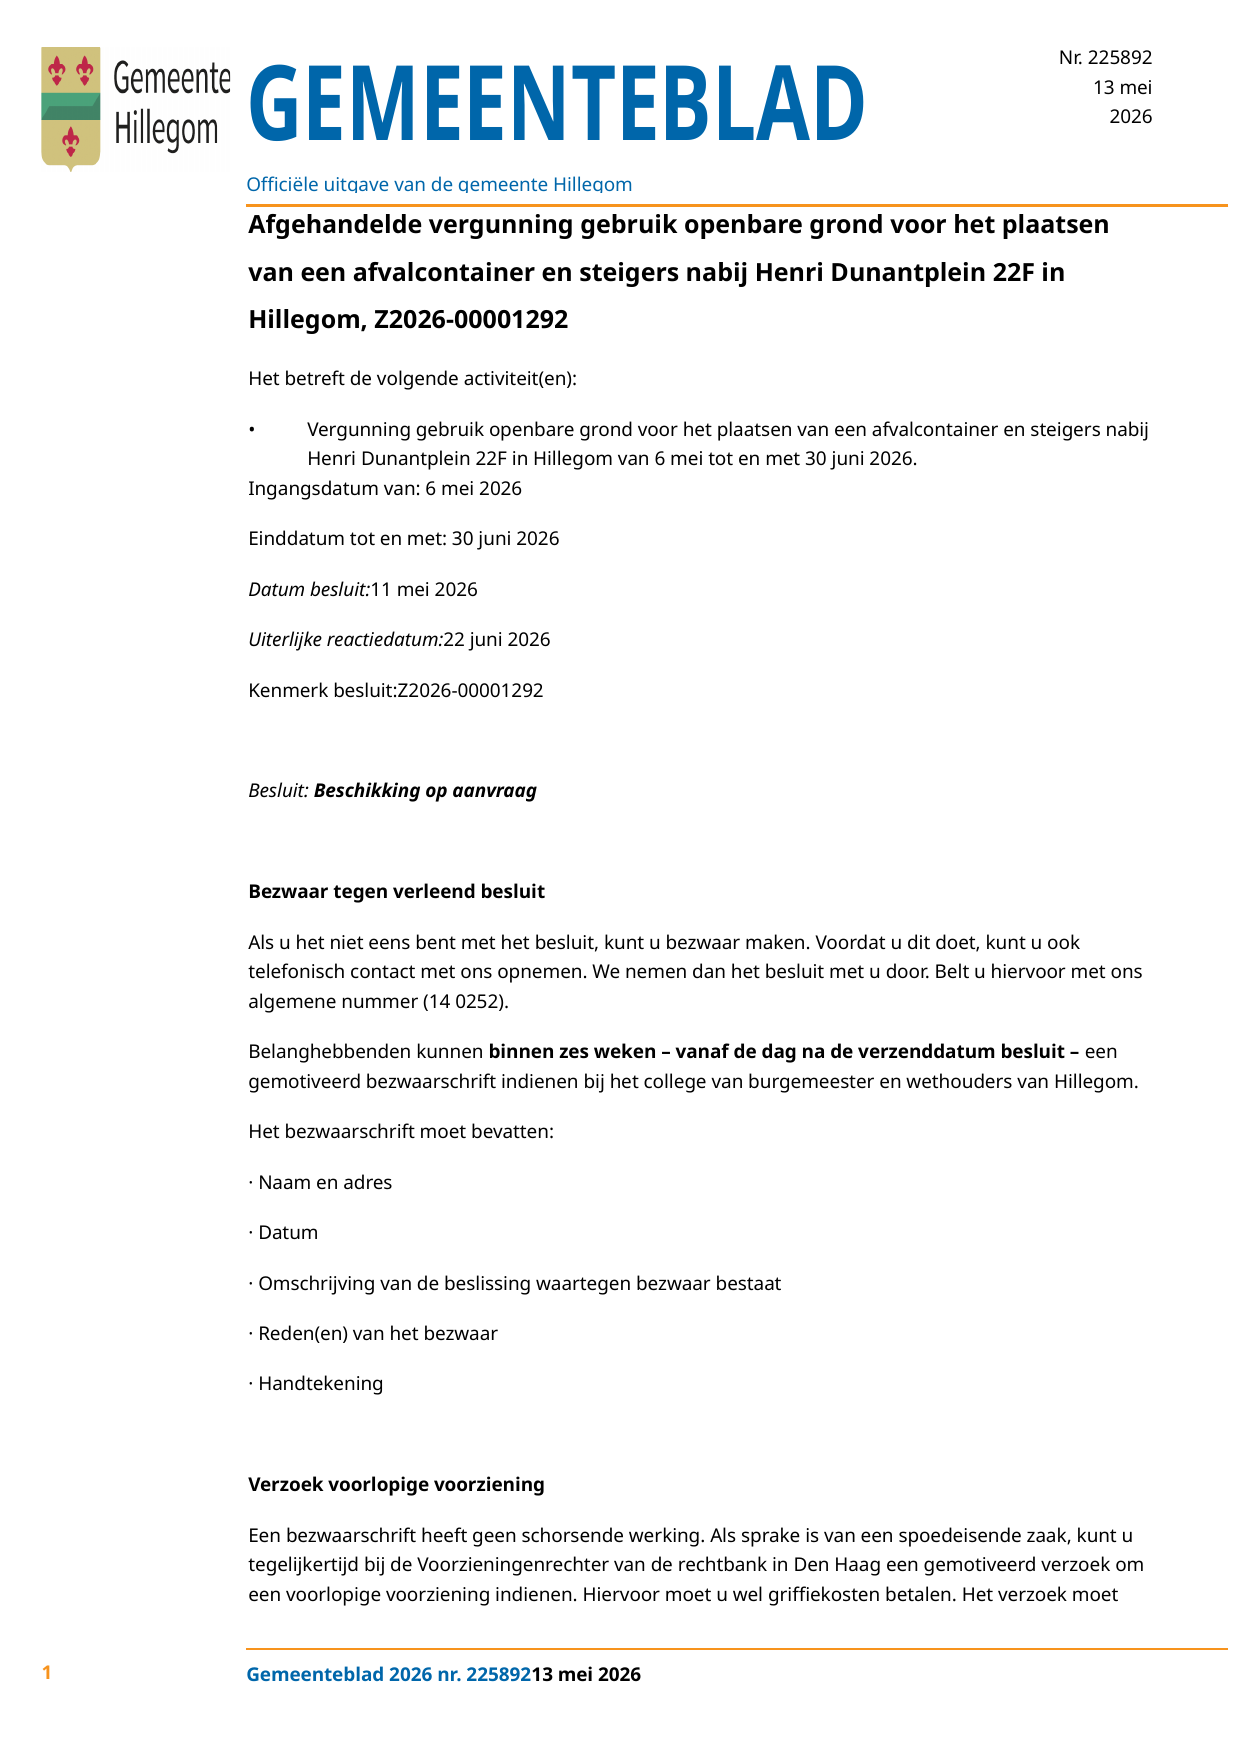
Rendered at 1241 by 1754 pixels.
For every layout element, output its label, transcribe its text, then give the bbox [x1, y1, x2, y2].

text Belanghebbenden kunnen binnen zes weken – vanaf de dag na de verzenddatum besluit – een gemotiveerd bezwaarschrift indienen bij het college van burgemeester en wethouders van Hillegom. [248, 1038, 1152, 1094]
text Datum besluit:11 mei 2026 [248, 576, 1152, 602]
picture [41, 47, 231, 172]
text · Handtekening [248, 1371, 1152, 1396]
text Het bezwaarschrift moet bevatten: [248, 1118, 1152, 1144]
text · Reden(en) van het bezwaar [248, 1320, 1152, 1346]
text Een bezwaarschrift heeft geen schorsende werking. Als sprake is van een spoedeisende zaak, kunt u tegelijkertijd bij de Voorzieningenrechter van de rechtbank in Den Haag een gemotiveerd verzoek om een voorlopige voorziening indienen. Hiervoor moet u wel griffiekosten betalen. Het verzoek moet [248, 1522, 1152, 1607]
text · Naam en adres [248, 1169, 1152, 1194]
text Ingangsdatum van: 6 mei 2026 [248, 475, 1152, 501]
text Uiterlijke reactiedatum:22 juni 2026 [248, 626, 1152, 652]
text Einddatum tot en met: 30 juni 2026 [248, 526, 1152, 551]
text Afgehandelde vergunning gebruik openbare grond voor het plaatsen van een afvalcontainer en steigers nabij Henri Dunantplein 22F in Hillegom, Z2026-00001292 [248, 207, 1152, 336]
list Vergunning gebruik openbare grond voor het plaatsen van een afvalcontainer en steigers nabij Henri Dunantplein 22F in Hillegom van 6 mei tot en met 30 juni 2026. [248, 416, 1152, 471]
text Besluit: Beschikking op aanvraag [248, 778, 1152, 803]
text Kenmerk besluit:Z2026-00001292 [248, 677, 1152, 702]
text Bezwaar tegen verleend besluit [248, 878, 1152, 904]
text Het betreft de volgende activiteit(en): [248, 366, 1152, 391]
text · Datum [248, 1219, 1152, 1245]
text Verzoek voorlopige voorziening [248, 1471, 1152, 1497]
text · Omschrijving van de beslissing waartegen bezwaar bestaat [248, 1270, 1152, 1295]
text Als u het niet eens bent met het besluit, kunt u bezwaar maken. Voordat u dit doet, kunt u ook telefonisch contact met ons opnemen. We nemen dan het besluit met u door. Belt u hiervoor met ons algemene nummer (14 0252). [248, 929, 1152, 1014]
